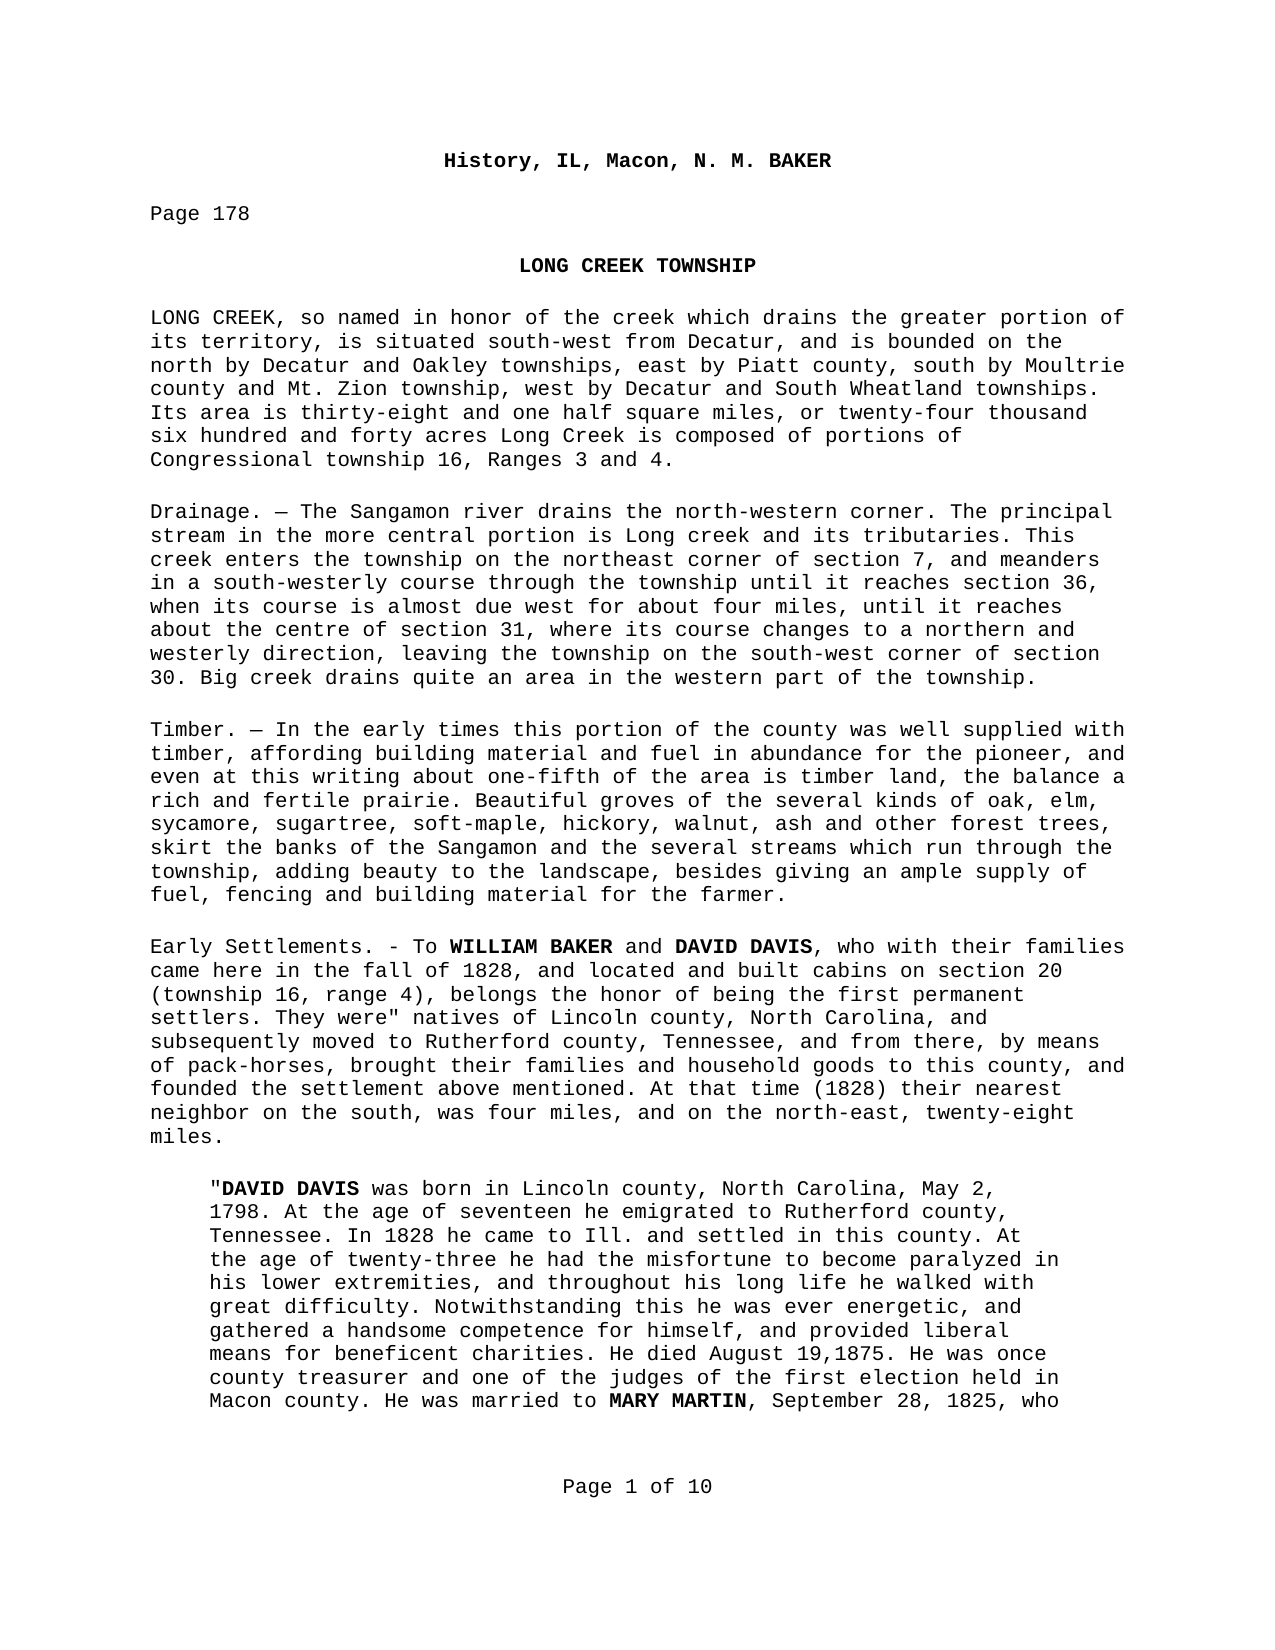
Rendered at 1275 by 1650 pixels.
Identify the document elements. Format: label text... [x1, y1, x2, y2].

text Page 178 [150, 203, 1125, 227]
text Timber. — In the early times this portion of the county was well supplied with timber, affording building material and fuel in abundance for the pioneer, and even at this writing about one-fifth of the area is timber land, the balance a rich and fertile prairie. Beautiful groves of the several kinds of oak, elm, sycamore, sugartree, soft-maple, hickory, walnut, ash and other forest trees, skirt the banks of the Sangamon and the several streams which run through the township, adding beauty to the landscape, besides giving an ample supply of fuel, fencing and building material for the farmer. [150, 719, 1125, 908]
text "David Davis was born in Lincoln county, North Carolina, May 2, 1798. At the age of seventeen he emigrated to Rutherford county, Tennessee. In 1828 he came to Ill. and settled in this county. At the age of twenty-three he had the misfortune to become paralyzed in his lower extremities, and throughout his long life he walked with great difficulty. Notwithstanding this he was ever energetic, and gathered a handsome competence for himself, and provided liberal means for beneficent charities. He died August 19,1875. He was once county treasurer and one of the judges of the first election held in Macon county. He was married to Mary Martin, September 28, 1825, who [209, 1178, 1066, 1414]
text Early Settlements. - To William Baker and David Davis, who with their families came here in the fall of 1828, and located and built cabins on section 20 (township 16, range 4), belongs the honor of being the first permanent settlers. They were" natives of Lincoln county, North Carolina, and subsequently moved to Rutherford county, Tennessee, and from there, by means of pack-horses, brought their families and household goods to this county, and founded the settlement above mentioned. At that time (1828) their nearest neighbor on the south, was four miles, and on the north-east, twenty-eight miles. [150, 936, 1125, 1149]
text Drainage. — The Sangamon river drains the north-western corner. The principal stream in the more central portion is Long creek and its tributaries. This creek enters the township on the northeast corner of section 7, and meanders in a south-westerly course through the township until it reaches section 36, when its course is almost due west for about four miles, until it reaches about the centre of section 31, where its course changes to a northern and westerly direction, leaving the township on the south-west corner of section 30. Big creek drains quite an area in the western part of the township. [150, 501, 1125, 690]
text LONG CREEK, so named in honor of the creek which drains the greater portion of its territory, is situated south-west from Decatur, and is bounded on the north by Decatur and Oakley townships, east by Piatt county, south by Moultrie county and Mt. Zion township, west by Decatur and South Wheatland townships. Its area is thirty-eight and one half square miles, or twenty-four thousand six hundred and forty acres Long Creek is composed of portions of Congressional township 16, Ranges 3 and 4. [150, 307, 1125, 473]
text LONG CREEK TOWNSHIP [150, 255, 1125, 279]
